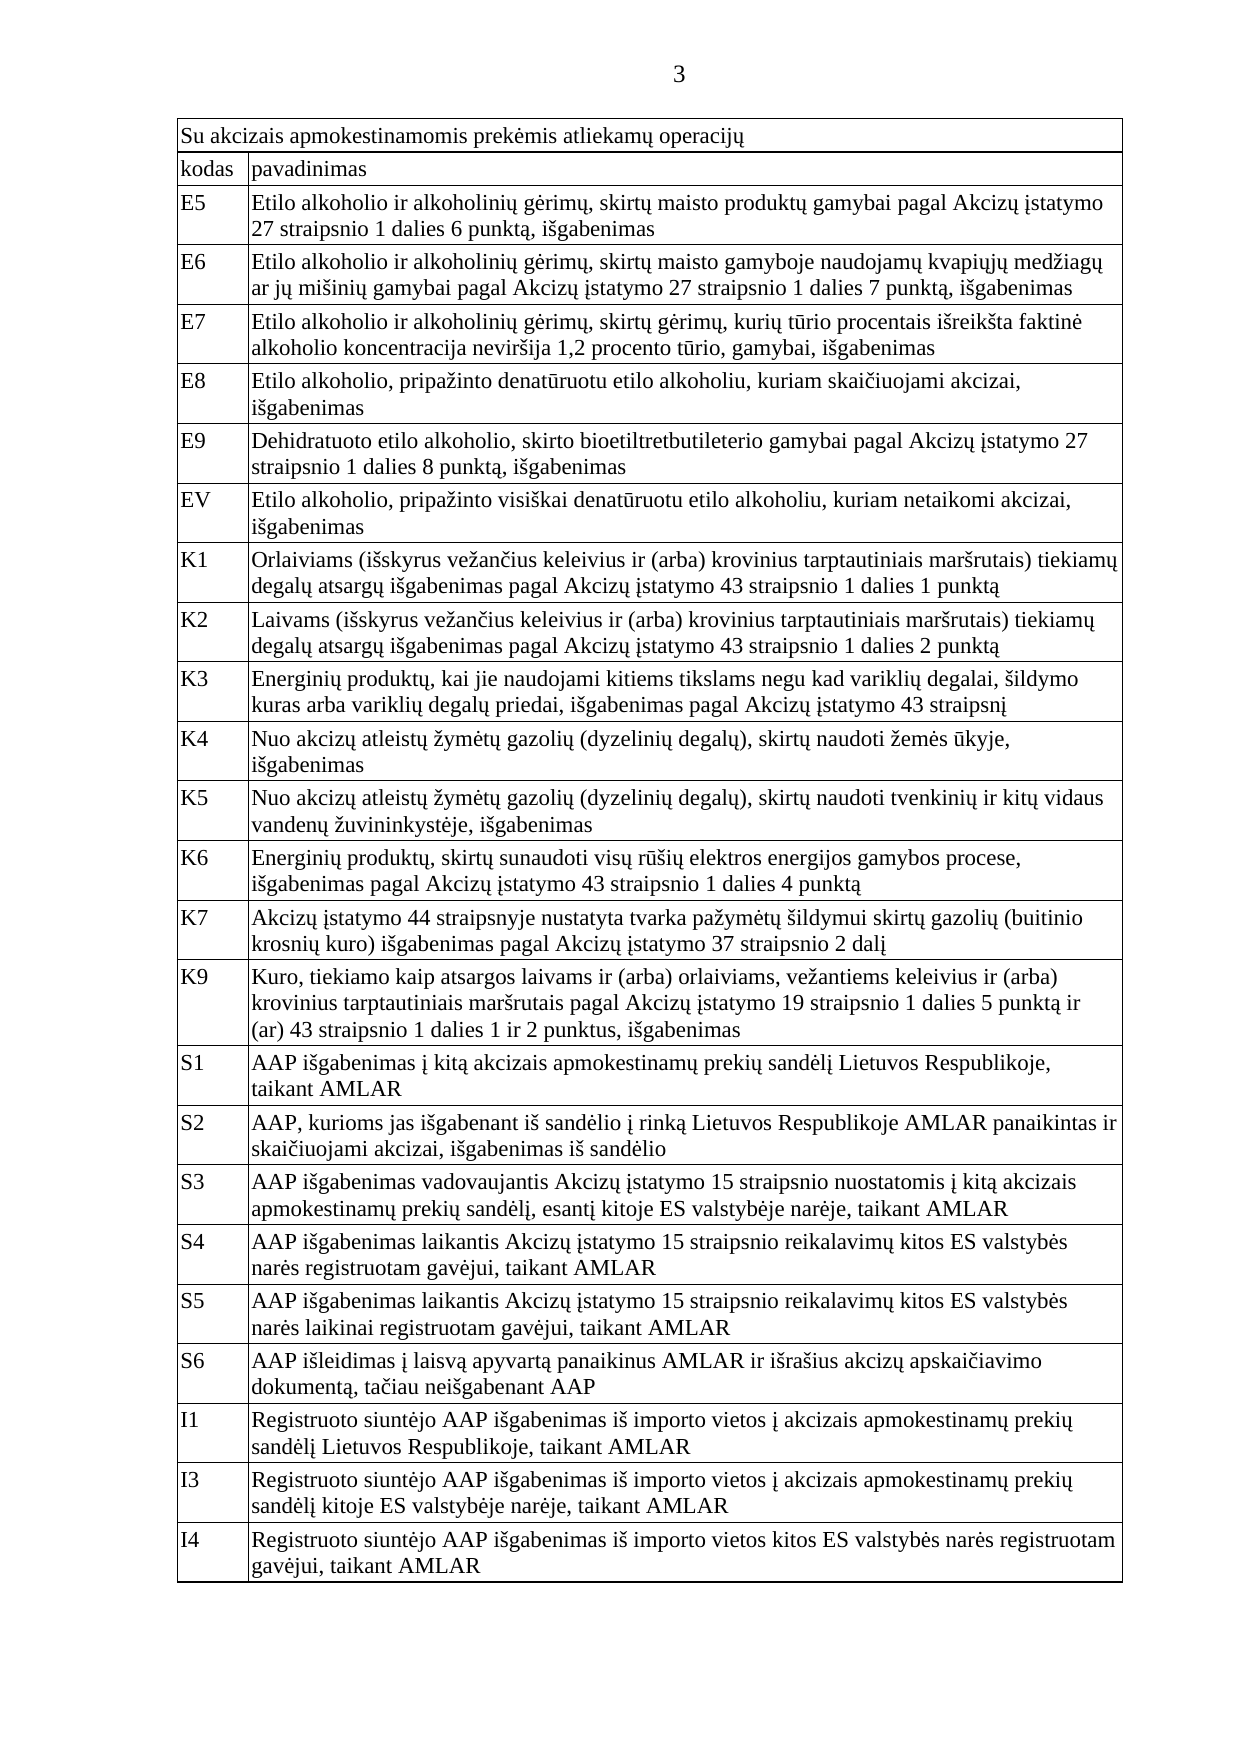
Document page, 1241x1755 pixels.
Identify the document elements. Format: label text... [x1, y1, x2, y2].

table_cell K9 [178, 960, 248, 1045]
table_cell Registruoto siuntėjo AAP išgabenimas iš importo vietos į akcizais apmokestinamų prekių sandėlį kitoje ES valstybėje narėje, taikant AMLAR [249, 1463, 1122, 1522]
table_cell Laivams (išskyrus vežančius keleivius ir (arba) krovinius tarptautiniais maršrutais) tiekiamų degalų atsargų išgabenimas pagal Akcizų įstatymo 43 straipsnio 1 dalies 2 punktą [249, 603, 1122, 661]
table_cell Etilo alkoholio, pripažinto denatūruotu etilo alkoholiu, kuriam skaičiuojami akcizai, išgabenimas [249, 364, 1122, 423]
table_cell EV [178, 484, 248, 542]
table_cell Orlaiviams (išskyrus vežančius keleivius ir (arba) krovinius tarptautiniais maršrutais) tiekiamų degalų atsargų išgabenimas pagal Akcizų įstatymo 43 straipsnio 1 dalies 1 punktą [249, 543, 1122, 602]
table_cell Nuo akcizų atleistų žymėtų gazolių (dyzelinių degalų), skirtų naudoti žemės ūkyje, išgabenimas [249, 722, 1122, 780]
table_cell E7 [178, 305, 248, 363]
table_cell E9 [178, 424, 248, 482]
table_cell K7 [178, 901, 248, 959]
table_cell I3 [178, 1463, 248, 1522]
table_cell Nuo akcizų atleistų žymėtų gazolių (dyzelinių degalų), skirtų naudoti tvenkinių ir kitų vidaus vandenų žuvininkystėje, išgabenimas [249, 781, 1122, 840]
table_cell AAP išgabenimas laikantis Akcizų įstatymo 15 straipsnio reikalavimų kitos ES valstybės narės registruotam gavėjui, taikant AMLAR [249, 1225, 1122, 1283]
table_cell Etilo alkoholio, pripažinto visiškai denatūruotu etilo alkoholiu, kuriam netaikomi akcizai, išgabenimas [249, 484, 1122, 542]
table_cell Etilo alkoholio ir alkoholinių gėrimų, skirtų gėrimų, kurių tūrio procentais išreikšta faktinė alkoholio koncentracija neviršija 1,2 procento tūrio, gamybai, išgabenimas [249, 305, 1122, 363]
table_cell AAP, kurioms jas išgabenant iš sandėlio į rinką Lietuvos Respublikoje AMLAR panaikintas ir skaičiuojami akcizai, išgabenimas iš sandėlio [249, 1106, 1122, 1164]
table_cell S6 [178, 1344, 248, 1403]
table_cell S4 [178, 1225, 248, 1283]
table_cell S2 [178, 1106, 248, 1164]
table_cell K5 [178, 781, 248, 840]
table_cell AAP išleidimas į laisvą apyvartą panaikinus AMLAR ir išrašius akcizų apskaičiavimo dokumentą, tačiau neišgabenant AAP [249, 1344, 1122, 1403]
table_cell pavadinimas [249, 153, 1122, 184]
table_cell Kuro, tiekiamo kaip atsargos laivams ir (arba) orlaiviams, vežantiems keleivius ir (arba) krovinius tarptautiniais maršrutais pagal Akcizų įstatymo 19 straipsnio 1 dalies 5 punktą ir (ar) 43 straipsnio 1 dalies 1 ir 2 punktus, išgabenimas [249, 960, 1122, 1045]
table_cell Registruoto siuntėjo AAP išgabenimas iš importo vietos į akcizais apmokestinamų prekių sandėlį Lietuvos Respublikoje, taikant AMLAR [249, 1404, 1122, 1462]
table_cell E8 [178, 364, 248, 423]
table_cell K2 [178, 603, 248, 661]
table_cell S3 [178, 1165, 248, 1224]
table_header Su akcizais apmokestinamomis prekėmis atliekamų operacijų [178, 119, 1122, 151]
table_cell I4 [178, 1523, 248, 1581]
table_cell E5 [178, 186, 248, 244]
table_cell AAP išgabenimas į kitą akcizais apmokestinamų prekių sandėlį Lietuvos Respublikoje, taikant AMLAR [249, 1046, 1122, 1105]
table_cell kodas [178, 153, 248, 184]
table_cell K1 [178, 543, 248, 602]
table_cell K6 [178, 841, 248, 899]
table_cell I1 [178, 1404, 248, 1462]
table_cell Akcizų įstatymo 44 straipsnyje nustatyta tvarka pažymėtų šildymui skirtų gazolių (buitinio krosnių kuro) išgabenimas pagal Akcizų įstatymo 37 straipsnio 2 dalį [249, 901, 1122, 959]
table_cell Dehidratuoto etilo alkoholio, skirto bioetiltretbutileterio gamybai pagal Akcizų įstatymo 27 straipsnio 1 dalies 8 punktą, išgabenimas [249, 424, 1122, 482]
table_cell S5 [178, 1285, 248, 1343]
table_cell S1 [178, 1046, 248, 1105]
table_cell Energinių produktų, skirtų sunaudoti visų rūšių elektros energijos gamybos procese, išgabenimas pagal Akcizų įstatymo 43 straipsnio 1 dalies 4 punktą [249, 841, 1122, 899]
table_cell Energinių produktų, kai jie naudojami kitiems tikslams negu kad variklių degalai, šildymo kuras arba variklių degalų priedai, išgabenimas pagal Akcizų įstatymo 43 straipsnį [249, 662, 1122, 721]
table_cell Etilo alkoholio ir alkoholinių gėrimų, skirtų maisto produktų gamybai pagal Akcizų įstatymo 27 straipsnio 1 dalies 6 punktą, išgabenimas [249, 186, 1122, 244]
table_cell AAP išgabenimas vadovaujantis Akcizų įstatymo 15 straipsnio nuostatomis į kitą akcizais apmokestinamų prekių sandėlį, esantį kitoje ES valstybėje narėje, taikant AMLAR [249, 1165, 1122, 1224]
table_cell E6 [178, 245, 248, 304]
table_cell K3 [178, 662, 248, 721]
table_cell Etilo alkoholio ir alkoholinių gėrimų, skirtų maisto gamyboje naudojamų kvapiųjų medžiagų ar jų mišinių gamybai pagal Akcizų įstatymo 27 straipsnio 1 dalies 7 punktą, išgabenimas [249, 245, 1122, 304]
table_cell K4 [178, 722, 248, 780]
table_cell AAP išgabenimas laikantis Akcizų įstatymo 15 straipsnio reikalavimų kitos ES valstybės narės laikinai registruotam gavėjui, taikant AMLAR [249, 1285, 1122, 1343]
table_cell Registruoto siuntėjo AAP išgabenimas iš importo vietos kitos ES valstybės narės registruotam gavėjui, taikant AMLAR [249, 1523, 1122, 1581]
